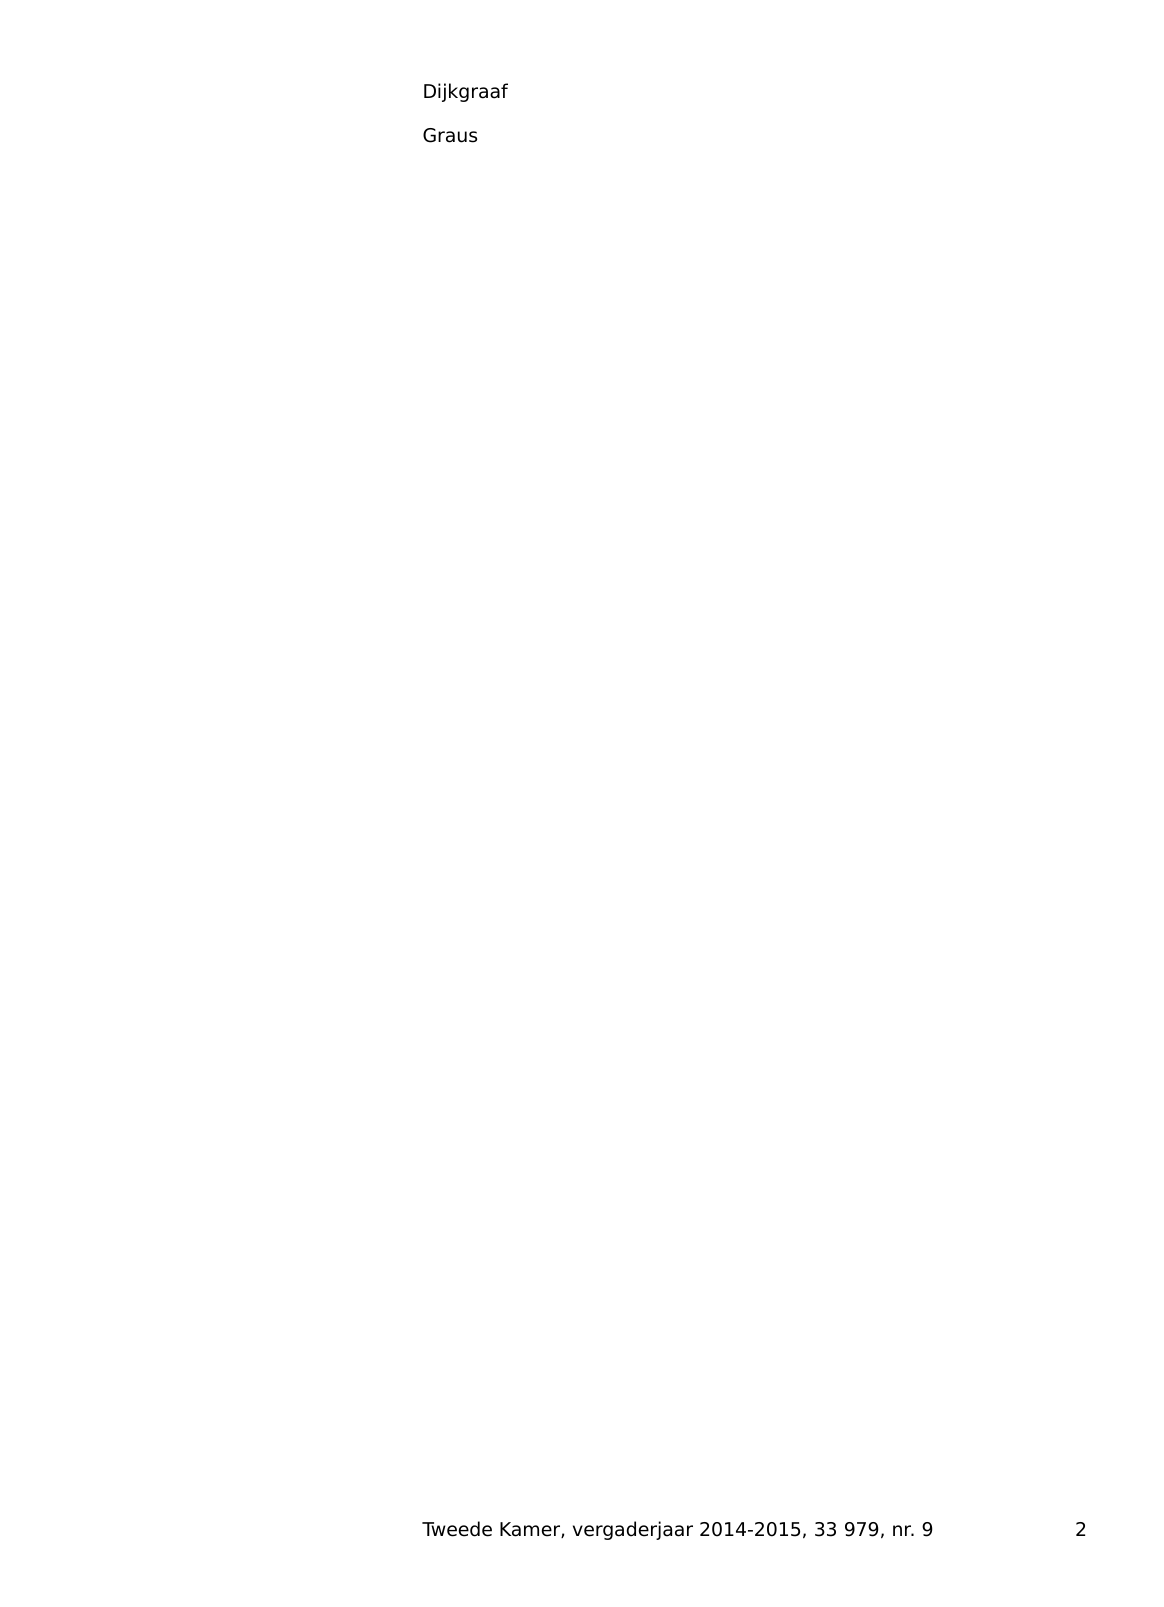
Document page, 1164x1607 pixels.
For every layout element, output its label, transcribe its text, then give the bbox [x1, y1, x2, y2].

text Dijkgraaf Graus [422, 59, 1087, 147]
